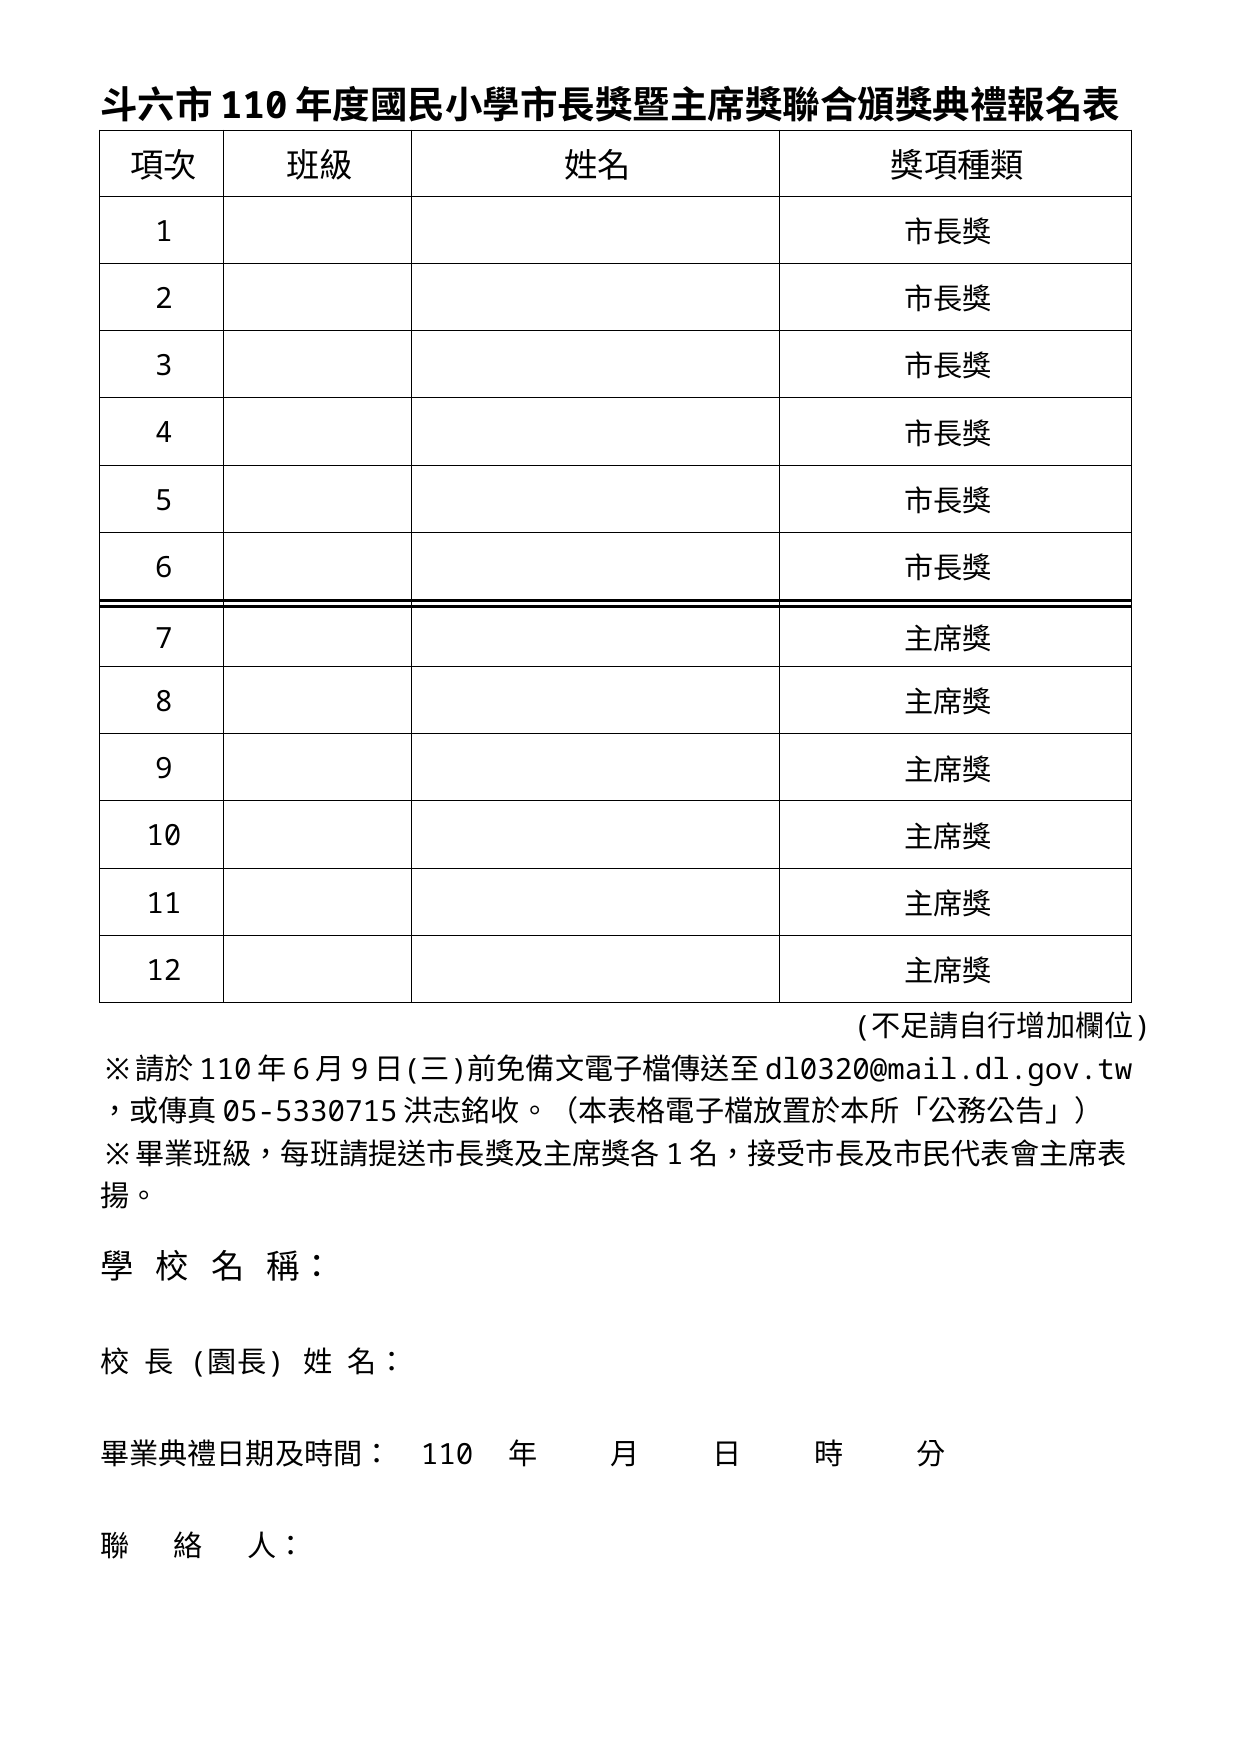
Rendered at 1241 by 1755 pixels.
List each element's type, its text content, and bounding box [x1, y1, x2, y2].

table_cell [224, 331, 411, 397]
table_cell 市長獎 [780, 466, 1131, 532]
table_cell 6 [100, 533, 223, 599]
table_cell [412, 466, 779, 532]
table_cell [412, 533, 779, 599]
table_cell [412, 936, 779, 1002]
table_cell [224, 466, 411, 532]
table_header 獎項種類 [780, 131, 1131, 196]
table_cell [412, 608, 779, 666]
table_cell 9 [100, 734, 223, 800]
table_cell [412, 869, 779, 935]
table_cell 主席獎 [780, 734, 1131, 800]
table_cell 5 [100, 466, 223, 532]
text 聯絡人： [100, 1523, 1165, 1565]
table_cell 主席獎 [780, 608, 1131, 666]
text ，或傳真05-5330715洪志銘收。（本表格電子檔放置於本所「公務公告」） [100, 1088, 1165, 1130]
table_cell [412, 398, 779, 464]
table_cell [224, 398, 411, 464]
table_cell [224, 936, 411, 1002]
table_cell 4 [100, 398, 223, 464]
table_header 姓名 [412, 131, 779, 196]
table_cell [412, 667, 779, 733]
table_cell 市長獎 [780, 264, 1131, 330]
table_cell 11 [100, 869, 223, 935]
table_cell 市長獎 [780, 533, 1131, 599]
table_cell [412, 264, 779, 330]
table_cell [224, 264, 411, 330]
table_cell 10 [100, 801, 223, 868]
text (不足請自行增加欄位) [100, 1003, 1151, 1045]
table_cell 主席獎 [780, 869, 1131, 935]
table_cell 主席獎 [780, 801, 1131, 868]
table_cell 主席獎 [780, 667, 1131, 733]
table_cell [224, 608, 411, 666]
table_cell 1 [100, 197, 223, 263]
table_cell 市長獎 [780, 398, 1131, 464]
text ※請於110年6月9日(三)前免備文電子檔傳送至dl0320@mail.dl.gov.tw [100, 1045, 1151, 1088]
text ※畢業班級，每班請提送市長獎及主席獎各1名，接受市長及市民代表會主席表揚。 [100, 1130, 1151, 1215]
table_cell [224, 533, 411, 599]
table_cell [224, 734, 411, 800]
table_cell 2 [100, 264, 223, 330]
table_cell [224, 869, 411, 935]
table_header 班級 [224, 131, 411, 196]
text 校 長 (園長) 姓 名： [100, 1338, 1165, 1381]
text 畢業典禮日期及時間： 110 年 月 日 時 分 [100, 1431, 1165, 1473]
text 學校名稱： [100, 1240, 1151, 1288]
table_cell [412, 331, 779, 397]
table_cell [224, 667, 411, 733]
table_cell [412, 197, 779, 263]
table_cell 7 [100, 608, 223, 666]
table_cell [224, 801, 411, 868]
table_cell [412, 734, 779, 800]
table_cell 主席獎 [780, 936, 1131, 1002]
table_cell 市長獎 [780, 331, 1131, 397]
text 斗六市110年度國民小學市長獎暨主席獎聯合頒獎典禮報名表 [100, 75, 1165, 129]
table_cell 3 [100, 331, 223, 397]
table_header 項次 [100, 131, 223, 196]
table_cell [224, 197, 411, 263]
table_cell 12 [100, 936, 223, 1002]
table_cell 8 [100, 667, 223, 733]
table_cell [412, 801, 779, 868]
table_cell 市長獎 [780, 197, 1131, 263]
